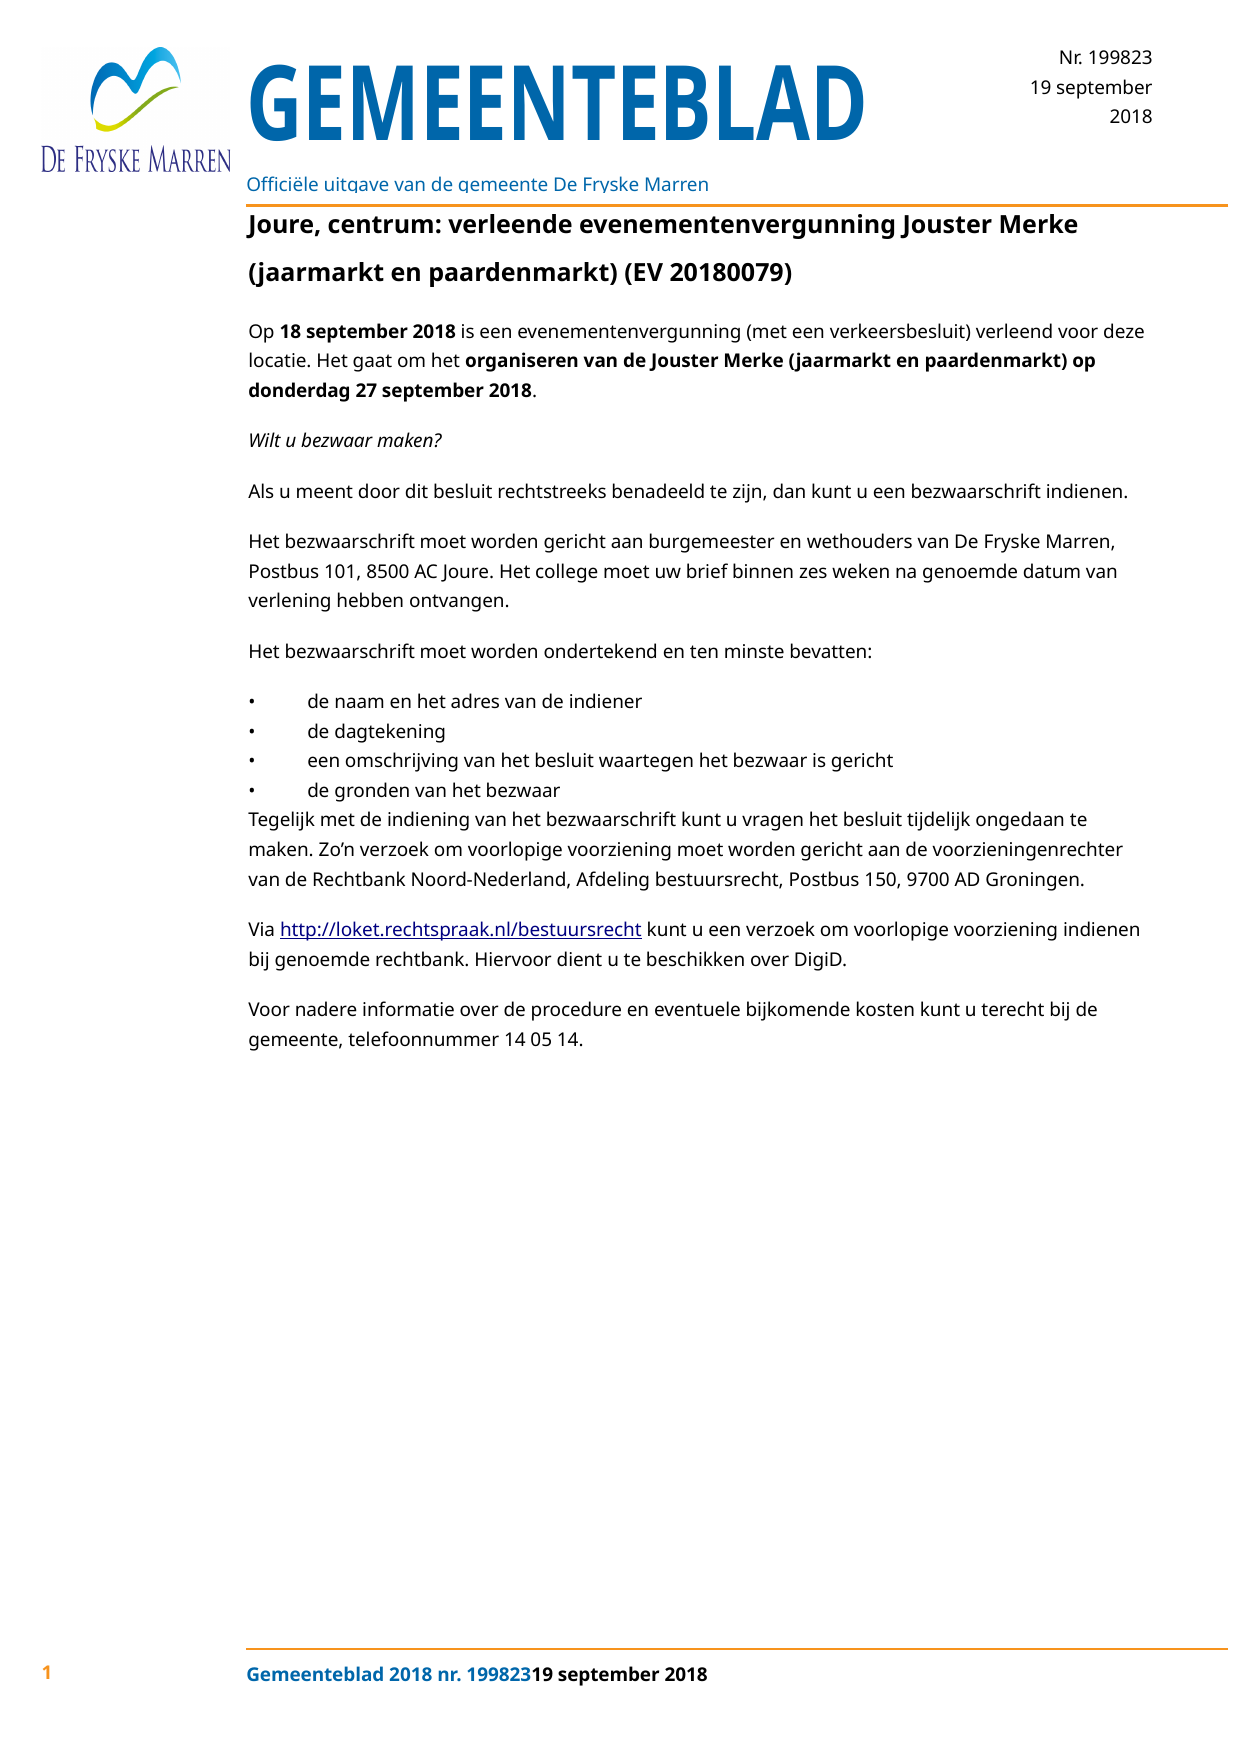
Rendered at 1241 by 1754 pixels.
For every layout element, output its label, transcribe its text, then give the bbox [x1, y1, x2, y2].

list een omschrijving van het besluit waartegen het bezwaar is gericht [248, 747, 1152, 773]
list de naam en het adres van de indiener [248, 688, 1152, 714]
text Joure, centrum: verleende evenementenvergunning Jouster Merke (jaarmarkt en paardenmarkt) (EV 20180079) [248, 207, 1152, 288]
list de dagtekening [248, 718, 1152, 744]
list de gronden van het bezwaar [248, 777, 1152, 803]
picture [41, 47, 231, 172]
text Voor nadere informatie over de procedure en eventuele bijkomende kosten kunt u terecht bij de gemeente, telefoonnummer 14 05 14. [248, 996, 1152, 1052]
text Het bezwaarschrift moet worden gericht aan burgemeester en wethouders van De Fryske Marren, Postbus 101, 8500 AC Joure. Het college moet uw brief binnen zes weken na genoemde datum van verlening hebben ontvangen. [248, 528, 1152, 613]
text Op 18 september 2018 is een evenementenvergunning (met een verkeersbesluit) verleend voor deze locatie. Het gaat om het organiseren van de Jouster Merke (jaarmarkt en paardenmarkt) op donderdag 27 september 2018. [248, 318, 1152, 403]
text Via http://loket.rechtspraak.nl/bestuursrecht kunt u een verzoek om voorlopige voorziening indienen bij genoemde rechtbank. Hiervoor dient u te beschikken over DigiD. [248, 916, 1152, 972]
text Tegelijk met de indiening van het bezwaarschrift kunt u vragen het besluit tijdelijk ongedaan te maken. Zo’n verzoek om voorlopige voorziening moet worden gericht aan de voorzieningenrechter van de Rechtbank Noord-Nederland, Afdeling bestuursrecht, Postbus 150, 9700 AD Groningen. [248, 807, 1152, 892]
text Wilt u bezwaar maken? [248, 427, 1152, 453]
text Het bezwaarschrift moet worden ondertekend en ten minste bevatten: [248, 638, 1152, 664]
text Als u meent door dit besluit rechtstreeks benadeeld te zijn, dan kunt u een bezwaarschrift indienen. [248, 478, 1152, 504]
